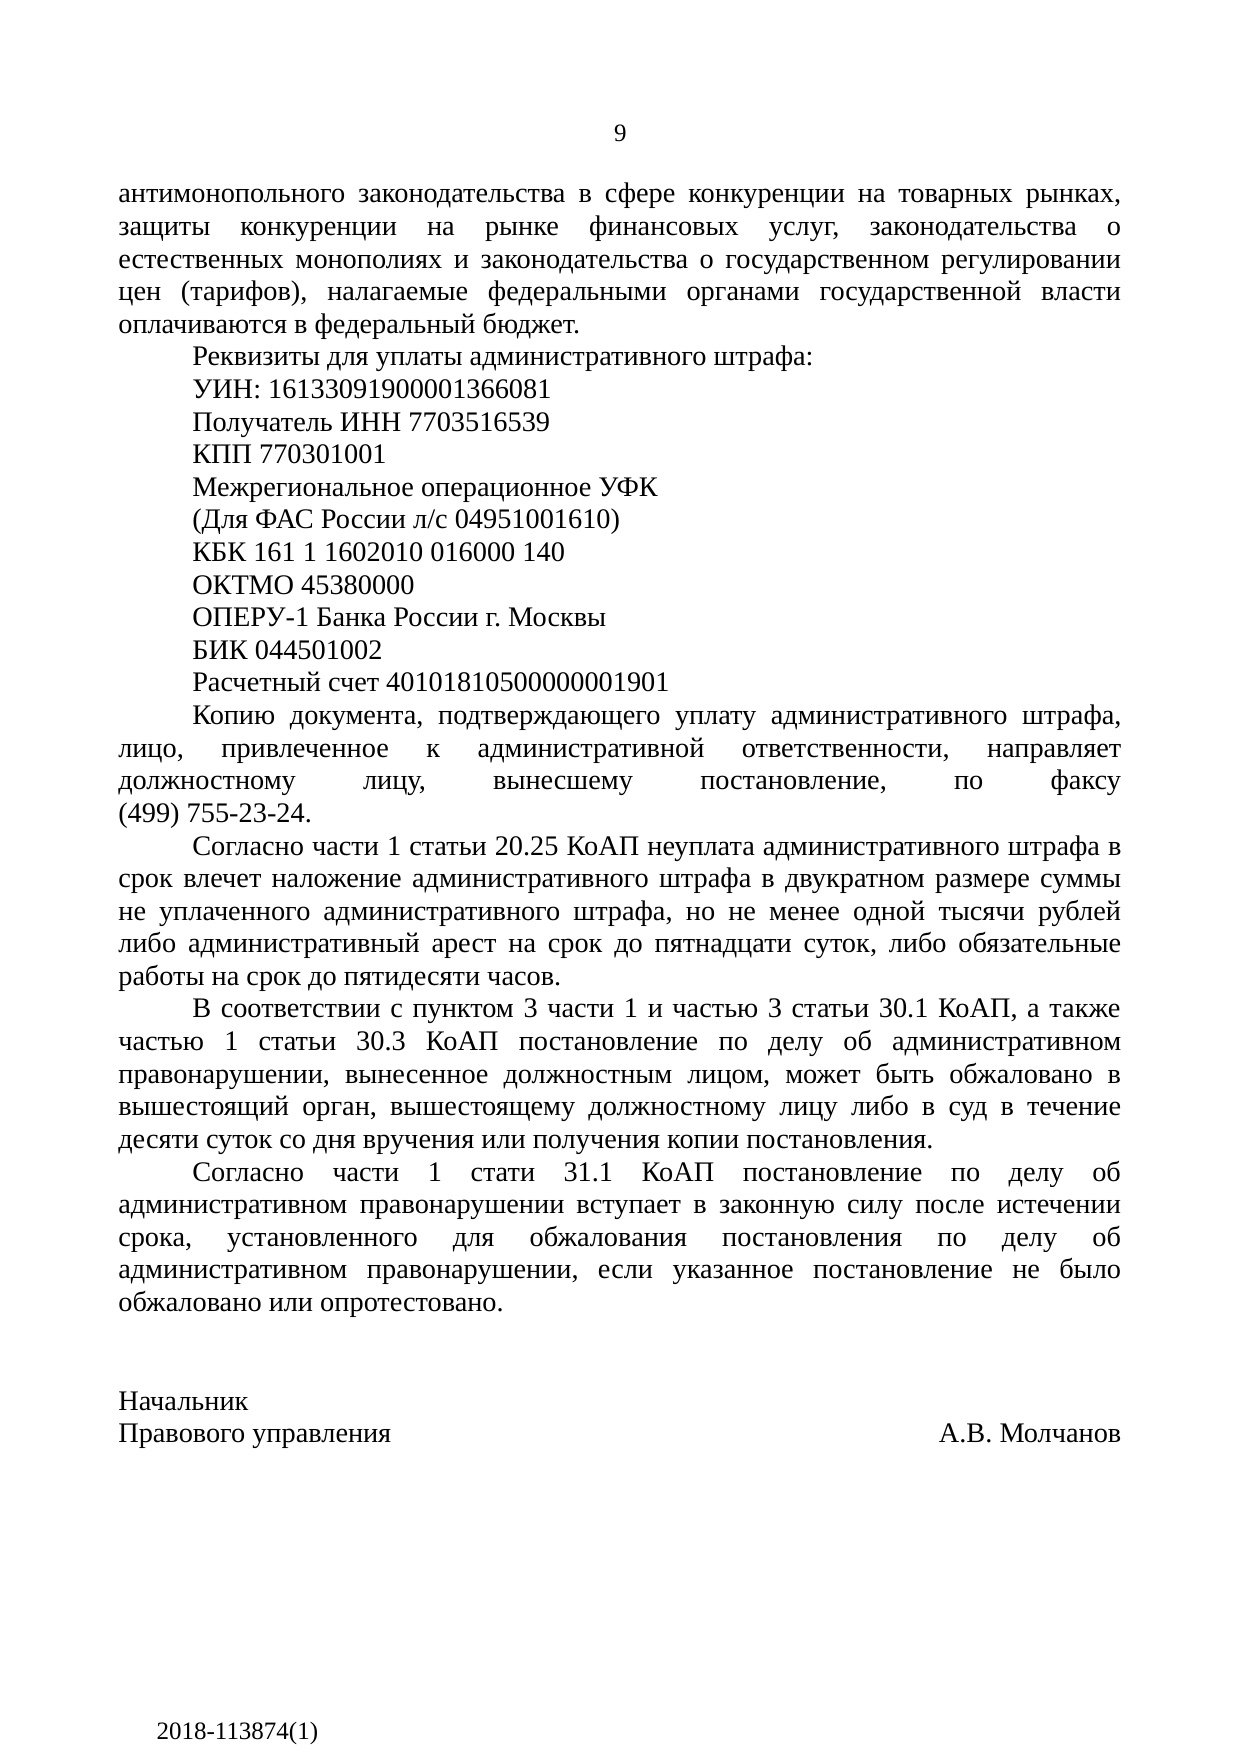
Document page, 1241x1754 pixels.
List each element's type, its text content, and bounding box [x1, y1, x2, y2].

text Согласно части 1 стати 31.1 КоАП постановление по делу об административном правонарушении вступает в законную силу после истечении срока, установленного для обжалования постановления по делу об административном правонарушении, если указанное постановление не было обжаловано или опротестовано. [118, 1154, 1122, 1317]
text Получатель ИНН 7703516539 [118, 404, 1122, 437]
text ОКТМО 45380000 [118, 568, 1122, 600]
text Реквизиты для уплаты административного штрафа: [118, 339, 1122, 372]
text КБК 161 1 1602010 016000 140 [118, 535, 1122, 568]
text Правового управления А.В. Молчанов [118, 1416, 1122, 1449]
text КПП 770301001 [118, 437, 1122, 470]
text антимонопольного законодательства в сфере конкуренции на товарных рынках, защиты конкуренции на рынке финансовых услуг, законодательства о естественных монополиях и законодательства о государственном регулировании цен (тарифов), налагаемые федеральными органами государственной власти оплачиваются в федеральный бюджет. [118, 176, 1122, 339]
text БИК 044501002 [118, 633, 1122, 665]
text Копию документа, подтверждающего уплату административного штрафа, лицо, привлеченное к административной ответственности, направляет должностному лицу, вынесшему постановление, по факсу (499) 755-23-24. [118, 698, 1122, 828]
text Расчетный счет 40101810500000001901 [118, 665, 1122, 698]
text В соответствии с пунктом 3 части 1 и частью 3 статьи 30.1 КоАП, а также частью 1 статьи 30.3 КоАП постановление по делу об административном правонарушении, вынесенное должностным лицом, может быть обжаловано в вышестоящий орган, вышестоящему должностному лицу либо в суд в течение десяти суток со дня вручения или получения копии постановления. [118, 991, 1122, 1154]
text УИН: 16133091900001366081 [118, 372, 1122, 404]
text Согласно части 1 статьи 20.25 КоАП неуплата административного штрафа в срок влечет наложение административного штрафа в двукратном размере суммы не уплаченного административного штрафа, но не менее одной тысячи рублей либо административный арест на срок до пятнадцати суток, либо обязательные работы на срок до пятидесяти часов. [118, 828, 1122, 991]
text ОПЕРУ-1 Банка России г. Москвы [118, 600, 1122, 633]
text Начальник [118, 1384, 1122, 1416]
text (Для ФАС России л/с 04951001610) [118, 502, 1122, 535]
text Межрегиональное операционное УФК [118, 470, 1122, 502]
